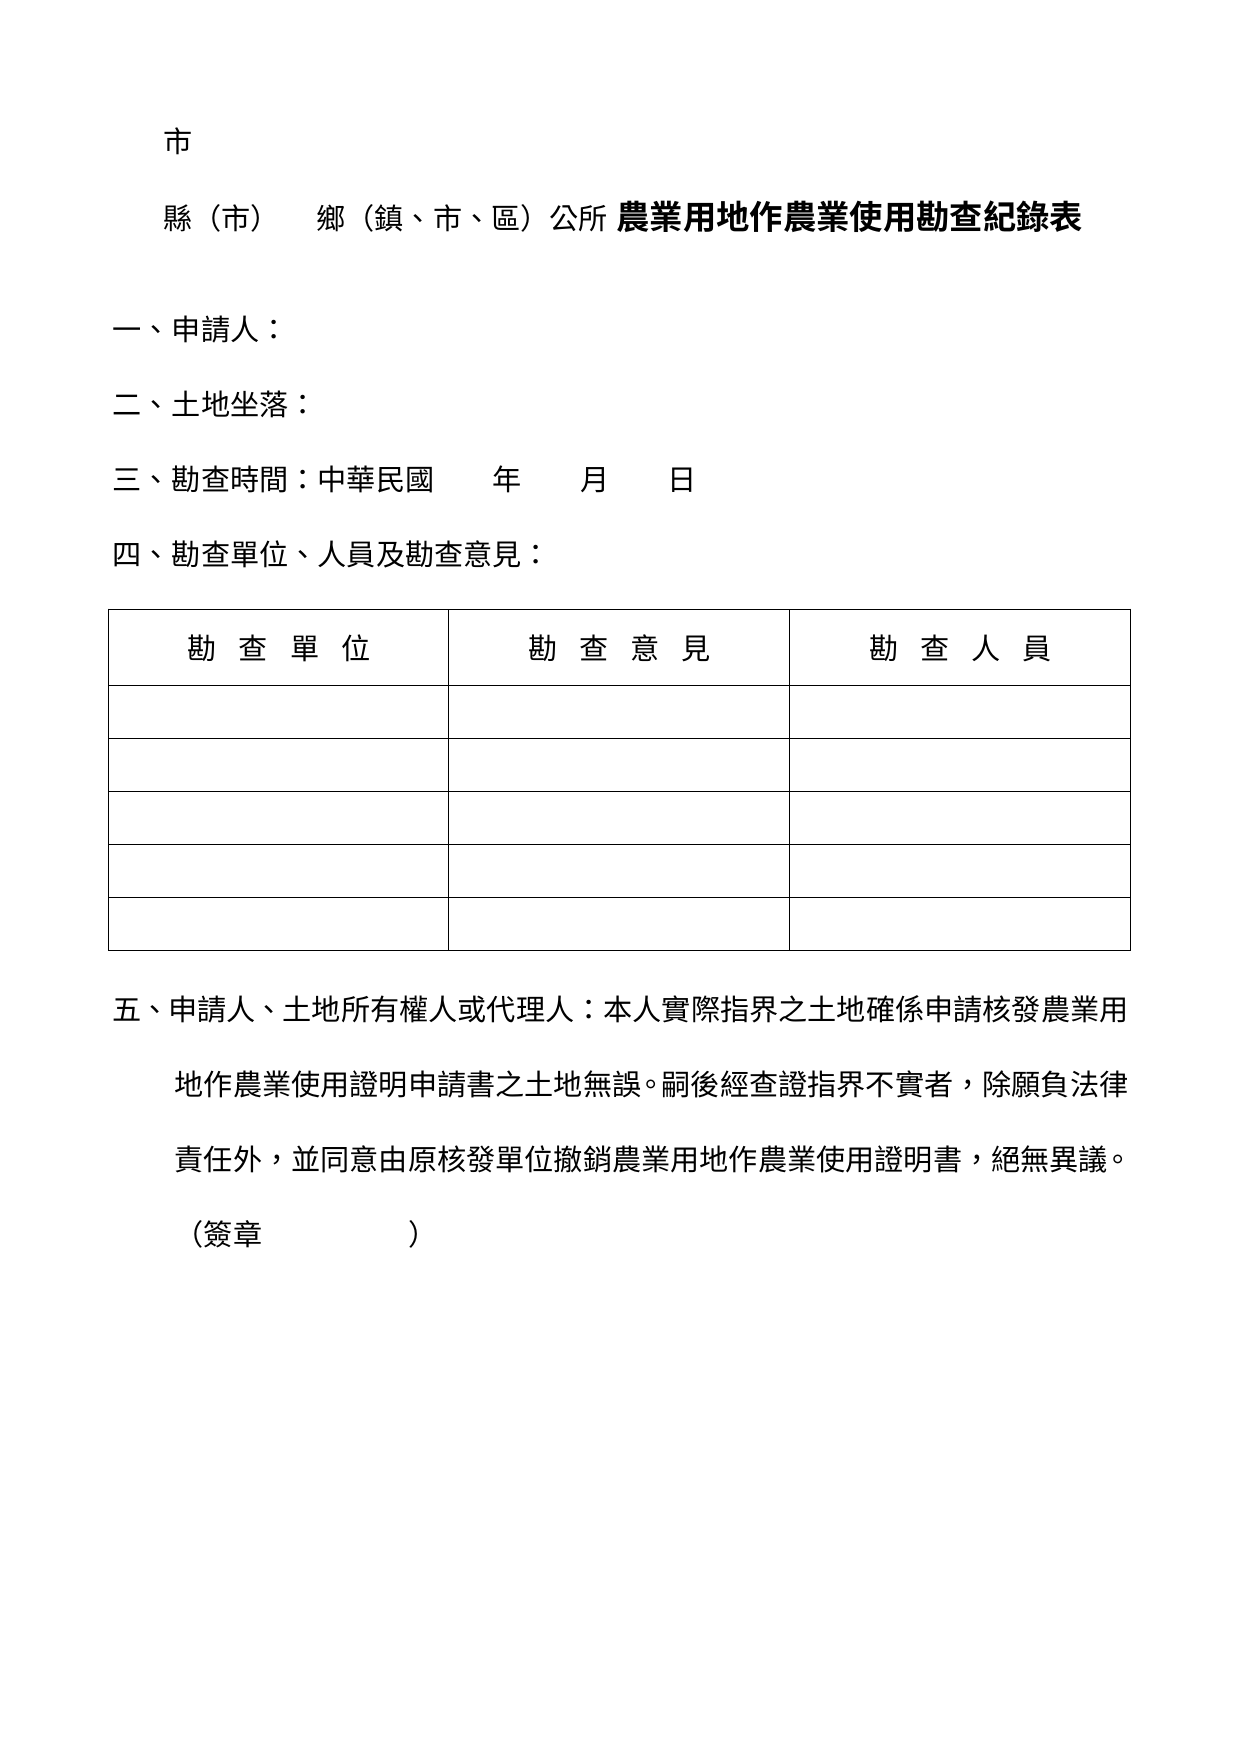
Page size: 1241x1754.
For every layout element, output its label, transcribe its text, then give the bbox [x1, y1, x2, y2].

table_cell [449, 792, 789, 844]
table_cell [790, 686, 1130, 738]
table_header 勘 查 單 位 [109, 610, 448, 684]
table_cell [109, 739, 448, 791]
text 五、申請人、土地所有權人或代理人：本人實際指界之土地確係申請核發農業用地作農業使用證明申請書之土地無誤。嗣後經查證指界不實者，除願負法律責任外，並同意由原核發單位撤銷農業用地作農業使用證明書，絕無異議。 （簽章 ） [112, 970, 1128, 1270]
table_cell [449, 845, 789, 897]
table_header 勘 查 意 見 [449, 610, 789, 684]
table_cell [109, 686, 448, 738]
table_cell [790, 898, 1130, 950]
text ○○縣（市） 鄉（鎮、市、區）公所 農業用地作農業使用勘查紀錄表 [112, 177, 1128, 252]
table_header 勘 查 人 員 [790, 610, 1130, 684]
table_cell [109, 898, 448, 950]
list 勘查時間：中華民國 年 月 日 [112, 440, 1128, 515]
table_cell [790, 792, 1130, 844]
table_cell [449, 686, 789, 738]
table_cell [790, 739, 1130, 791]
list 勘查單位、人員及勘查意見： [112, 515, 1128, 590]
table_cell [790, 845, 1130, 897]
list 申請人： [112, 290, 1128, 365]
list 土地坐落： [112, 365, 1128, 440]
table_cell [449, 898, 789, 950]
table_cell [109, 792, 448, 844]
text ○○市 [112, 102, 1128, 177]
table_cell [109, 845, 448, 897]
table_cell [449, 739, 789, 791]
